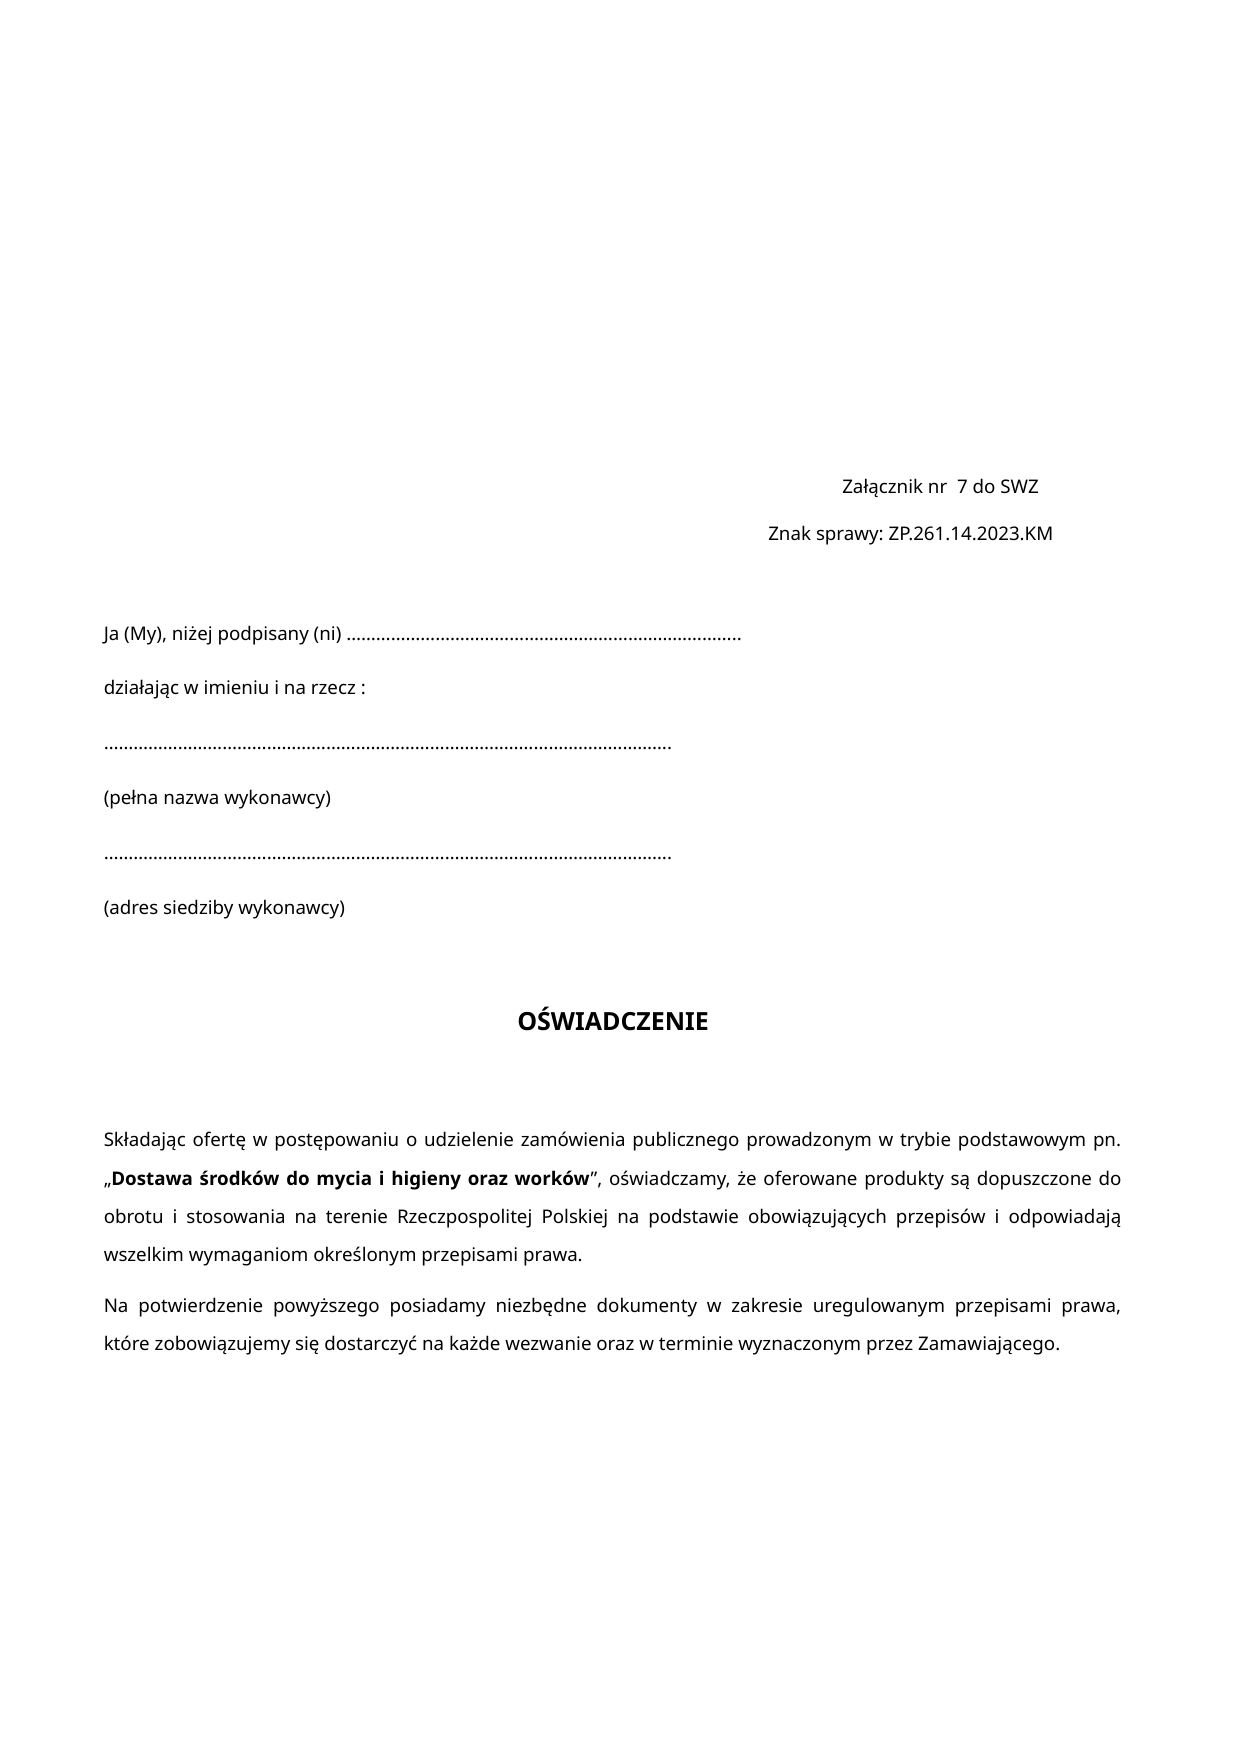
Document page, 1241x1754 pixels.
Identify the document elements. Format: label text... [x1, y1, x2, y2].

text (pełna nazwa wykonawcy) [103, 784, 1122, 810]
text Na potwierdzenie powyższego posiadamy niezbędne dokumenty w zakresie uregulowanym przepisami prawa, które zobowiązujemy się dostarczyć na każde wezwanie oraz w terminie wyznaczonym przez Zamawiającego. [103, 1292, 1122, 1356]
text ……………………………………………………………………………………………………. [103, 839, 1122, 865]
text Ja (My), niżej podpisany (ni) …………………………………………………………………….. [103, 620, 1122, 645]
text OŚWIADCZENIE [103, 1004, 1122, 1038]
text działając w imieniu i na rzecz : [103, 675, 1122, 700]
text Załącznik nr 7 do SWZ [103, 470, 1122, 499]
text ……………………………………………………………………………………………………. [103, 729, 1122, 755]
text (adres siedziby wykonawcy) [103, 894, 1122, 920]
text Składając ofertę w postępowaniu o udzielenie zamówienia publicznego prowadzonym w trybie podstawowym pn. „Dostawa środków do mycia i higieny oraz worków”, oświadczamy, że oferowane produkty są dopuszczone do obrotu i stosowania na terenie Rzeczpospolitej Polskiej na podstawie obowiązujących przepisów i odpowiadają wszelkim wymaganiom określonym przepisami prawa. [103, 1127, 1122, 1267]
text Znak sprawy: ZP.261.14.2023.KM [103, 517, 1122, 546]
